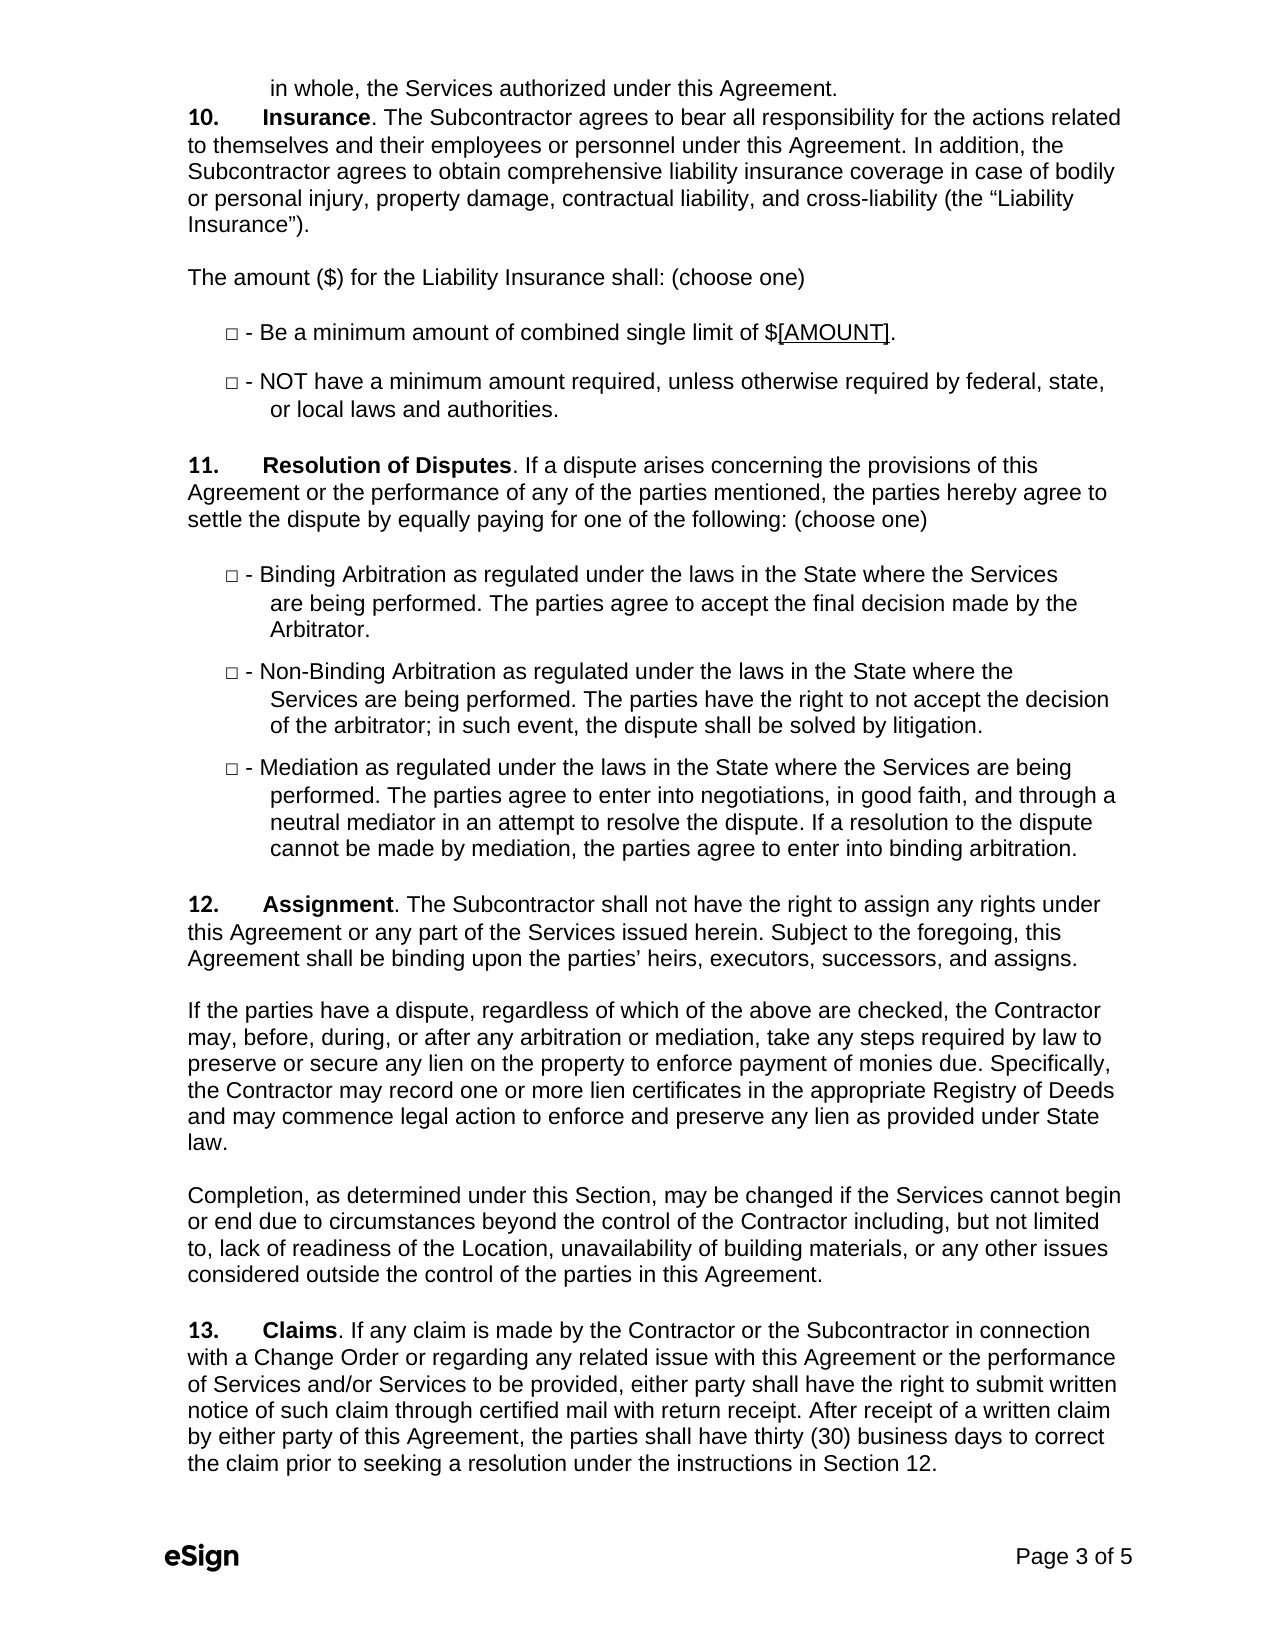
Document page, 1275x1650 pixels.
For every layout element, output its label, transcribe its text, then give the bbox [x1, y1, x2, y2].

text are being performed. The parties agree to accept the final decision made by the Arbitrator. [270, 589, 1125, 642]
text or local laws and authorities. [270, 396, 1125, 422]
list The amount ($) for the Liability Insurance shall: (choose one) [187, 264, 1125, 290]
text If the parties have a dispute, regardless of which of the above are checked, the Contractor may, before, during, or after any arbitration or mediation, take any steps required by law to preserve or secure any lien on the property to enforce payment of monies due. Specifically, the Contractor may record one or more lien certificates in the appropriate Registry of Deeds and may commence legal action to enforce and preserve any lien as provided under State law. [187, 997, 1125, 1156]
text ☐ - Be a minimum amount of combined single limit of $[AMOUNT]. [225, 316, 1125, 348]
list Claims. If any claim is made by the Contractor or the Subcontractor in connection with a Change Order or regarding any related issue with this Agreement or the performance of Services and/or Services to be provided, either party shall have the right to submit written notice of such claim through certified mail with return receipt. After receipt of a written claim by either party of this Agreement, the parties shall have thirty (30) business days to correct the claim prior to seeking a resolution under the instructions in Section 12. [187, 1314, 1125, 1476]
text Services are being performed. The parties have the right to not accept the decision of the arbitrator; in such event, the dispute shall be solved by litigation. [270, 686, 1125, 739]
text ☐ - Mediation as regulated under the laws in the State where the Services are being [225, 751, 1125, 782]
list Resolution of Disputes. If a dispute arises concerning the provisions of this Agreement or the performance of any of the parties mentioned, the parties hereby agree to settle the dispute by equally paying for one of the following: (choose one) [187, 449, 1125, 532]
list Assignment. The Subcontractor shall not have the right to assign any rights under this Agreement or any part of the Services issued herein. Subject to the foregoing, this Agreement shall be binding upon the parties’ heirs, executors, successors, and assigns. [187, 888, 1125, 971]
text ☐ - Non-Binding Arbitration as regulated under the laws in the State where the [225, 655, 1125, 686]
text in whole, the Services authorized under this Agreement. [270, 75, 1125, 101]
text ☐ - NOT have a minimum amount required, unless otherwise required by federal, state, [225, 365, 1125, 396]
list Insurance. The Subcontractor agrees to bear all responsibility for the actions related to themselves and their employees or personnel under this Agreement. In addition, the Subcontractor agrees to obtain comprehensive liability insurance coverage in case of bodily or personal injury, property damage, contractual liability, and cross-liability (the “Liability Insurance”). [187, 101, 1125, 237]
text ☐ - Binding Arbitration as regulated under the laws in the State where the Services [225, 558, 1125, 589]
text performed. The parties agree to enter into negotiations, in good faith, and through a neutral mediator in an attempt to resolve the dispute. If a resolution to the dispute cannot be made by mediation, the parties agree to enter into binding arbitration. [270, 782, 1125, 862]
text Completion, as determined under this Section, may be changed if the Services cannot begin or end due to circumstances beyond the control of the Contractor including, but not limited to, lack of readiness of the Location, unavailability of building materials, or any other issues considered outside the control of the parties in this Agreement. [187, 1182, 1125, 1287]
